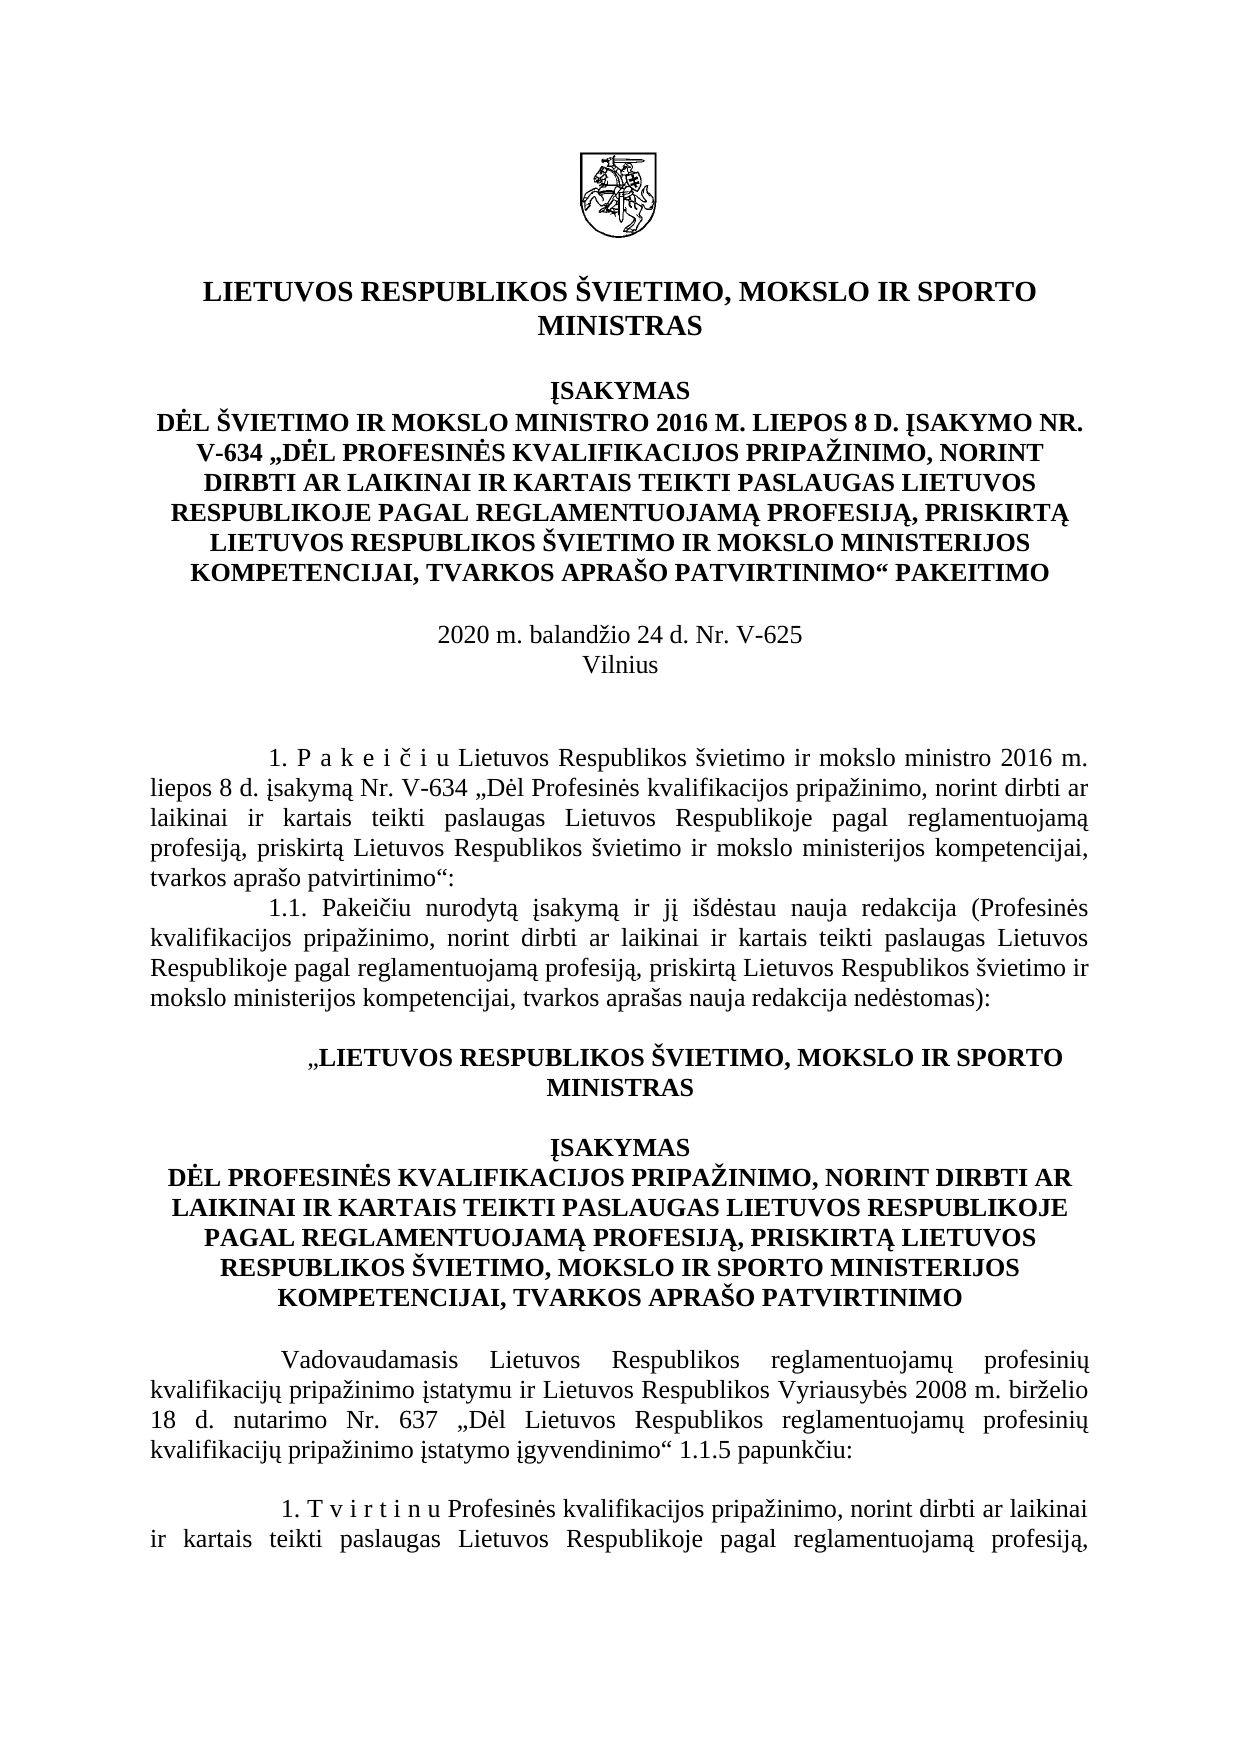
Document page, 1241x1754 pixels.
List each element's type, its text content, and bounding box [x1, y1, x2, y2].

text ĮSAKYMAS [150, 375, 1090, 405]
text LIETUVOS RESPUBLIKOS ŠVIETIMO, MOKSLO IR SPORTO MINISTRAS [150, 274, 1090, 341]
text 1. P a k e i č i u Lietuvos Respublikos švietimo ir mokslo ministro 2016 m. liepos 8 d. įsakymą Nr. V-634 „Dėl Profesinės kvalifikacijos pripažinimo, norint dirbti ar laikinai ir kartais teikti paslaugas Lietuvos Respublikoje pagal reglamentuojamą profesiją, priskirtą Lietuvos Respublikos švietimo ir mokslo ministerijos kompetencijai, tvarkos aprašo patvirtinimo“: [150, 742, 1090, 892]
text „LIETUVOS RESPUBLIKOS ŠVIETIMO, MOKSLO IR SPORTO MINISTRAS [150, 1042, 1090, 1102]
text 1. T v i r t i n u Profesinės kvalifikacijos pripažinimo, norint dirbti ar laikinai ir kartais teikti paslaugas Lietuvos Respublikoje pagal reglamentuojamą profesiją, [150, 1493, 1090, 1553]
text 2020 m. balandžio 24 d. Nr. V-625 [150, 619, 1090, 649]
text DĖL PROFESINĖS KVALIFIKACIJOS PRIPAŽINIMO, NORINT DIRBTI AR LAIKINAI IR KARTAIS TEIKTI PASLAUGAS LIETUVOS RESPUBLIKOJE PAGAL REGLAMENTUOJAMĄ PROFESIJĄ, PRISKIRTĄ LIETUVOS RESPUBLIKOS ŠVIETIMO, MOKSLO IR SPORTO MINISTERIJOS KOMPETENCIJAI, TVARKOS APRAŠO PATVIRTINIMO [150, 1162, 1090, 1312]
text 1.1. Pakeičiu nurodytą įsakymą ir jį išdėstau nauja redakcija (Profesinės kvalifikacijos pripažinimo, norint dirbti ar laikinai ir kartais teikti paslaugas Lietuvos Respublikoje pagal reglamentuojamą profesiją, priskirtą Lietuvos Respublikos švietimo ir mokslo ministerijos kompetencijai, tvarkos aprašas nauja redakcija nedėstomas): [150, 892, 1090, 1012]
text Vadovaudamasis Lietuvos Respublikos reglamentuojamų profesinių kvalifikacijų pripažinimo įstatymu ir Lietuvos Respublikos Vyriausybės 2008 m. birželio 18 d. nutarimo Nr. 637 „Dėl Lietuvos Respublikos reglamentuojamų profesinių kvalifikacijų pripažinimo įstatymo įgyvendinimo“ 1.1.5 papunkčiu: [150, 1344, 1090, 1464]
text DĖL ŠVIETIMO IR MOKSLO MINISTRO 2016 M. LIEPOS 8 D. ĮSAKYMO NR. V-634 „DĖL PROFESINĖS KVALIFIKACIJOS PRIPAŽINIMO, NORINT DIRBTI AR LAIKINAI IR KARTAIS TEIKTI PASLAUGAS LIETUVOS RESPUBLIKOJE PAGAL REGLAMENTUOJAMĄ PROFESIJĄ, PRISKIRTĄ LIETUVOS RESPUBLIKOS ŠVIETIMO IR MOKSLO MINISTERIJOS KOMPETENCIJAI, TVARKOS APRAŠO PATVIRTINIMO“ PAKEITIMO [150, 407, 1090, 587]
text Vilnius [150, 649, 1090, 679]
text ĮSAKYMAS [150, 1132, 1090, 1162]
